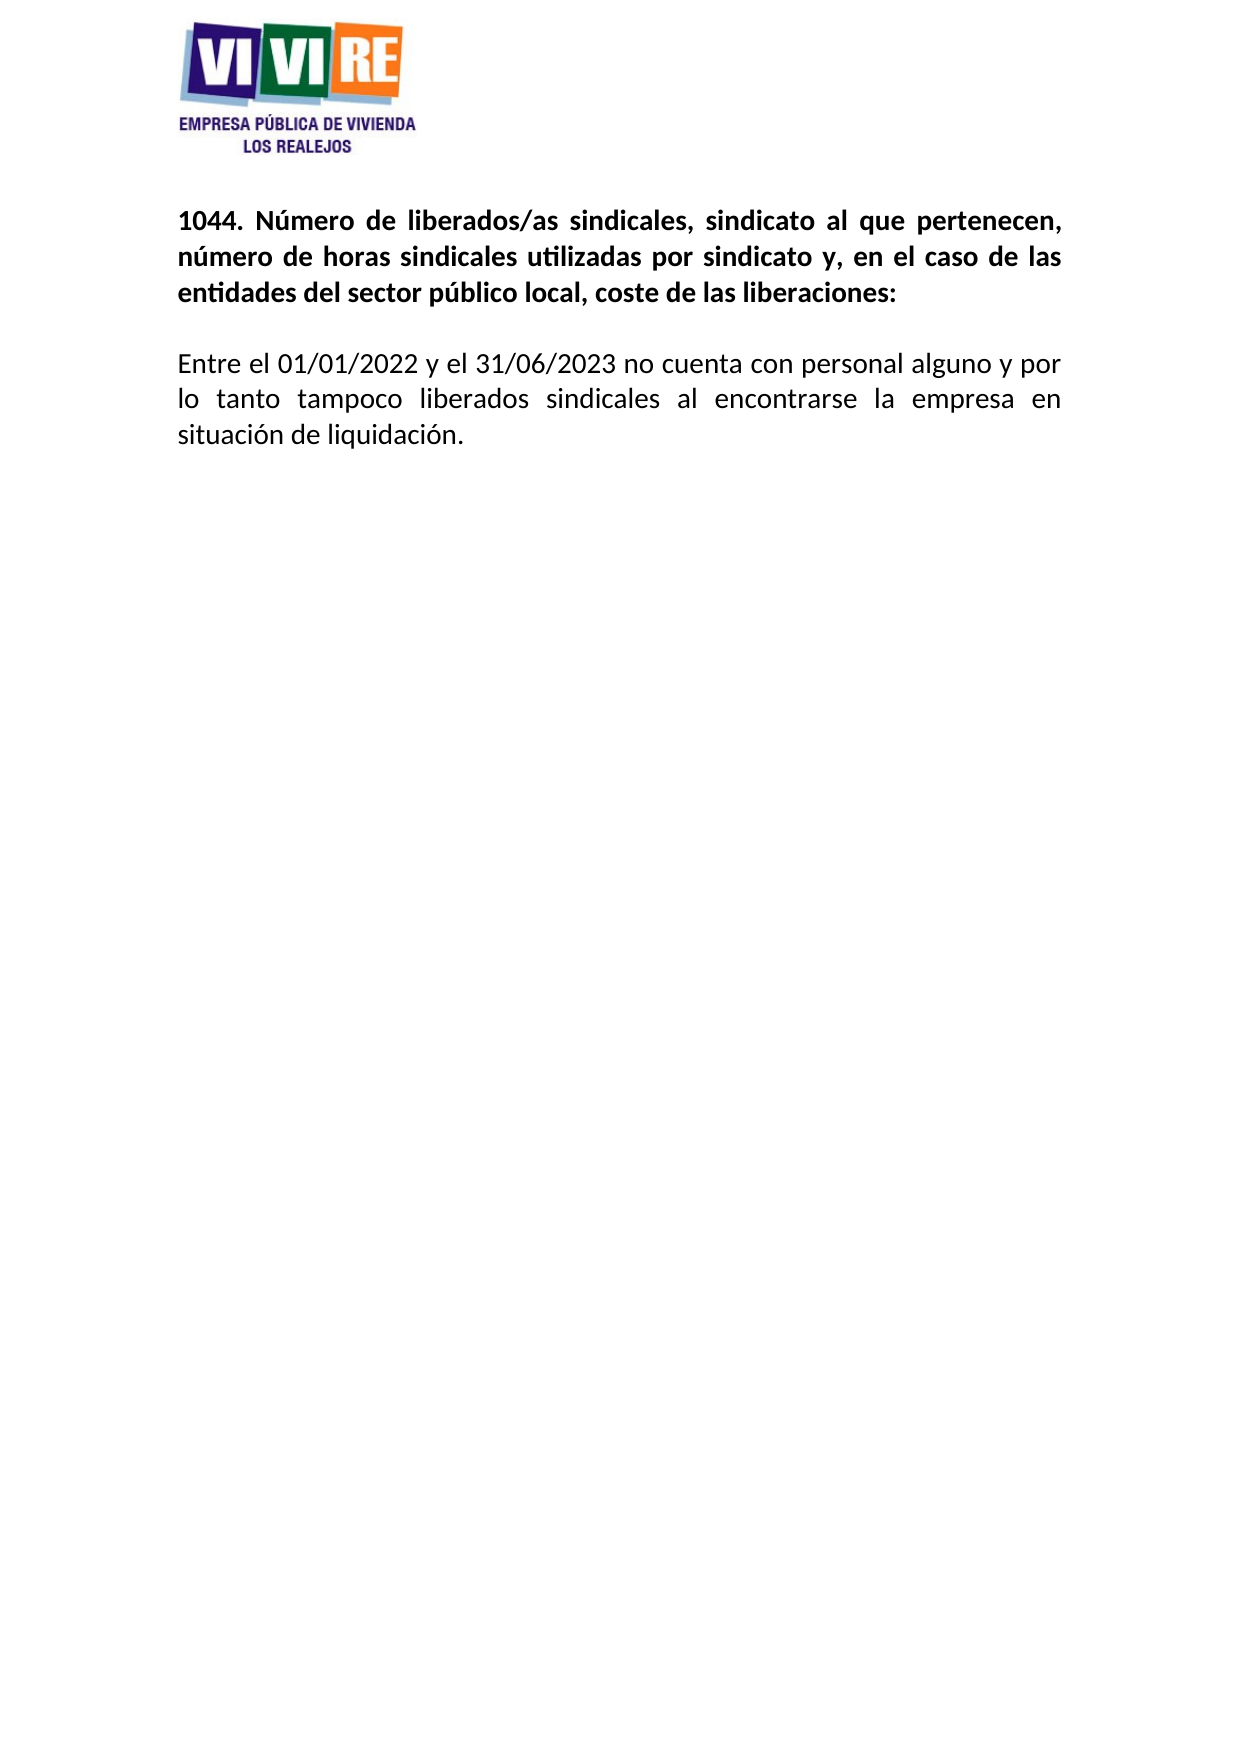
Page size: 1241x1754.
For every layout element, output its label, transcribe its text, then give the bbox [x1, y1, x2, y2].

text Entre el 01/01/2022 y el 31/06/2023 no cuenta con personal alguno y por lo tanto tampoco liberados sindicales al encontrarse la empresa en situación de liquidación. [177, 345, 1063, 452]
text 1044. Número de liberados/as sindicales, sindicato al que pertenecen, número de horas sindicales utilizadas por sindicato y, en el caso de las entidades del sector público local, coste de las liberaciones: [177, 202, 1063, 309]
